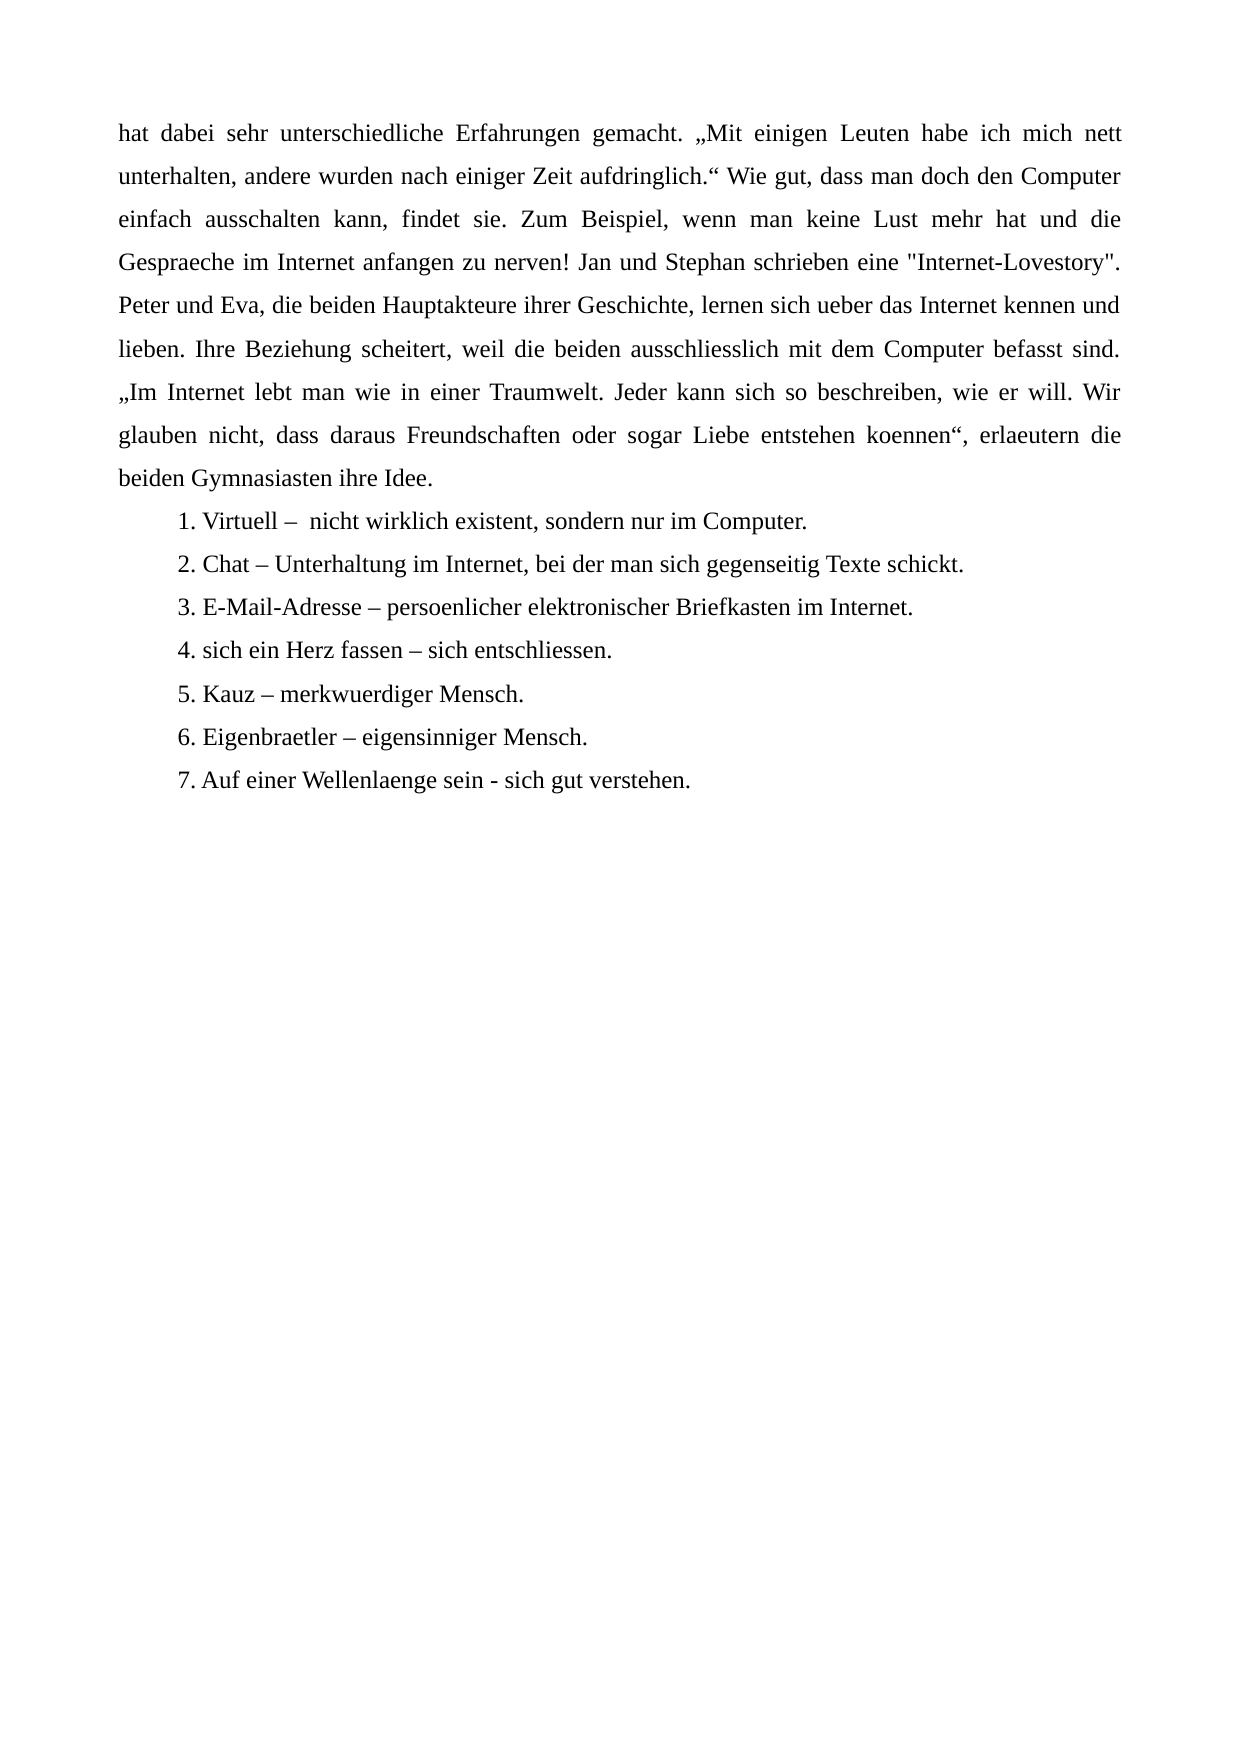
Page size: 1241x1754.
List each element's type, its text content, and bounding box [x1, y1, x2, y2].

text 7. Auf einer Wellenlaenge sein - sich gut verstehen. [118, 765, 1122, 794]
text hat dabei sehr unterschiedliche Erfahrungen gemacht. „Mit einigen Leuten habe ich mich nett unterhalten, andere wurden nach einiger Zeit aufdringlich.“ Wie gut, dass man doch den Computer einfach ausschalten kann, findet sie. Zum Beispiel, wenn man keine Lust mehr hat und die Gespraeche im Internet anfangen zu nerven! Jan und Stephan schrieben eine "Internet-Lovestory". Peter und Eva, die beiden Hauptakteure ihrer Geschichte, lernen sich ueber das Internet kennen und lieben. Ihre Beziehung scheitert, weil die beiden ausschliesslich mit dem Computer befasst sind. „Im Internet lebt man wie in einer Traumwelt. Jeder kann sich so beschreiben, wie er will. Wir glauben nicht, dass daraus Freundschaften oder sogar Liebe entstehen koennen“, erlaeutern die beiden Gymnasiasten ihre Idee. [118, 118, 1122, 492]
text 4. sich ein Herz fassen – sich entschliessen. [118, 636, 1122, 664]
text 3. E-Mail-Adresse – persoenlicher elektronischer Briefkasten im Internet. [118, 592, 1122, 621]
text 6. Eigenbraetler – eigensinniger Mensch. [118, 722, 1122, 751]
text 1. Virtuell – nicht wirklich existent, sondern nur im Computer. [118, 506, 1122, 535]
text 2. Chat – Unterhaltung im Internet, bei der man sich gegenseitig Texte schickt. [118, 549, 1122, 578]
text 5. Kauz – merkwuerdiger Mensch. [118, 679, 1122, 707]
